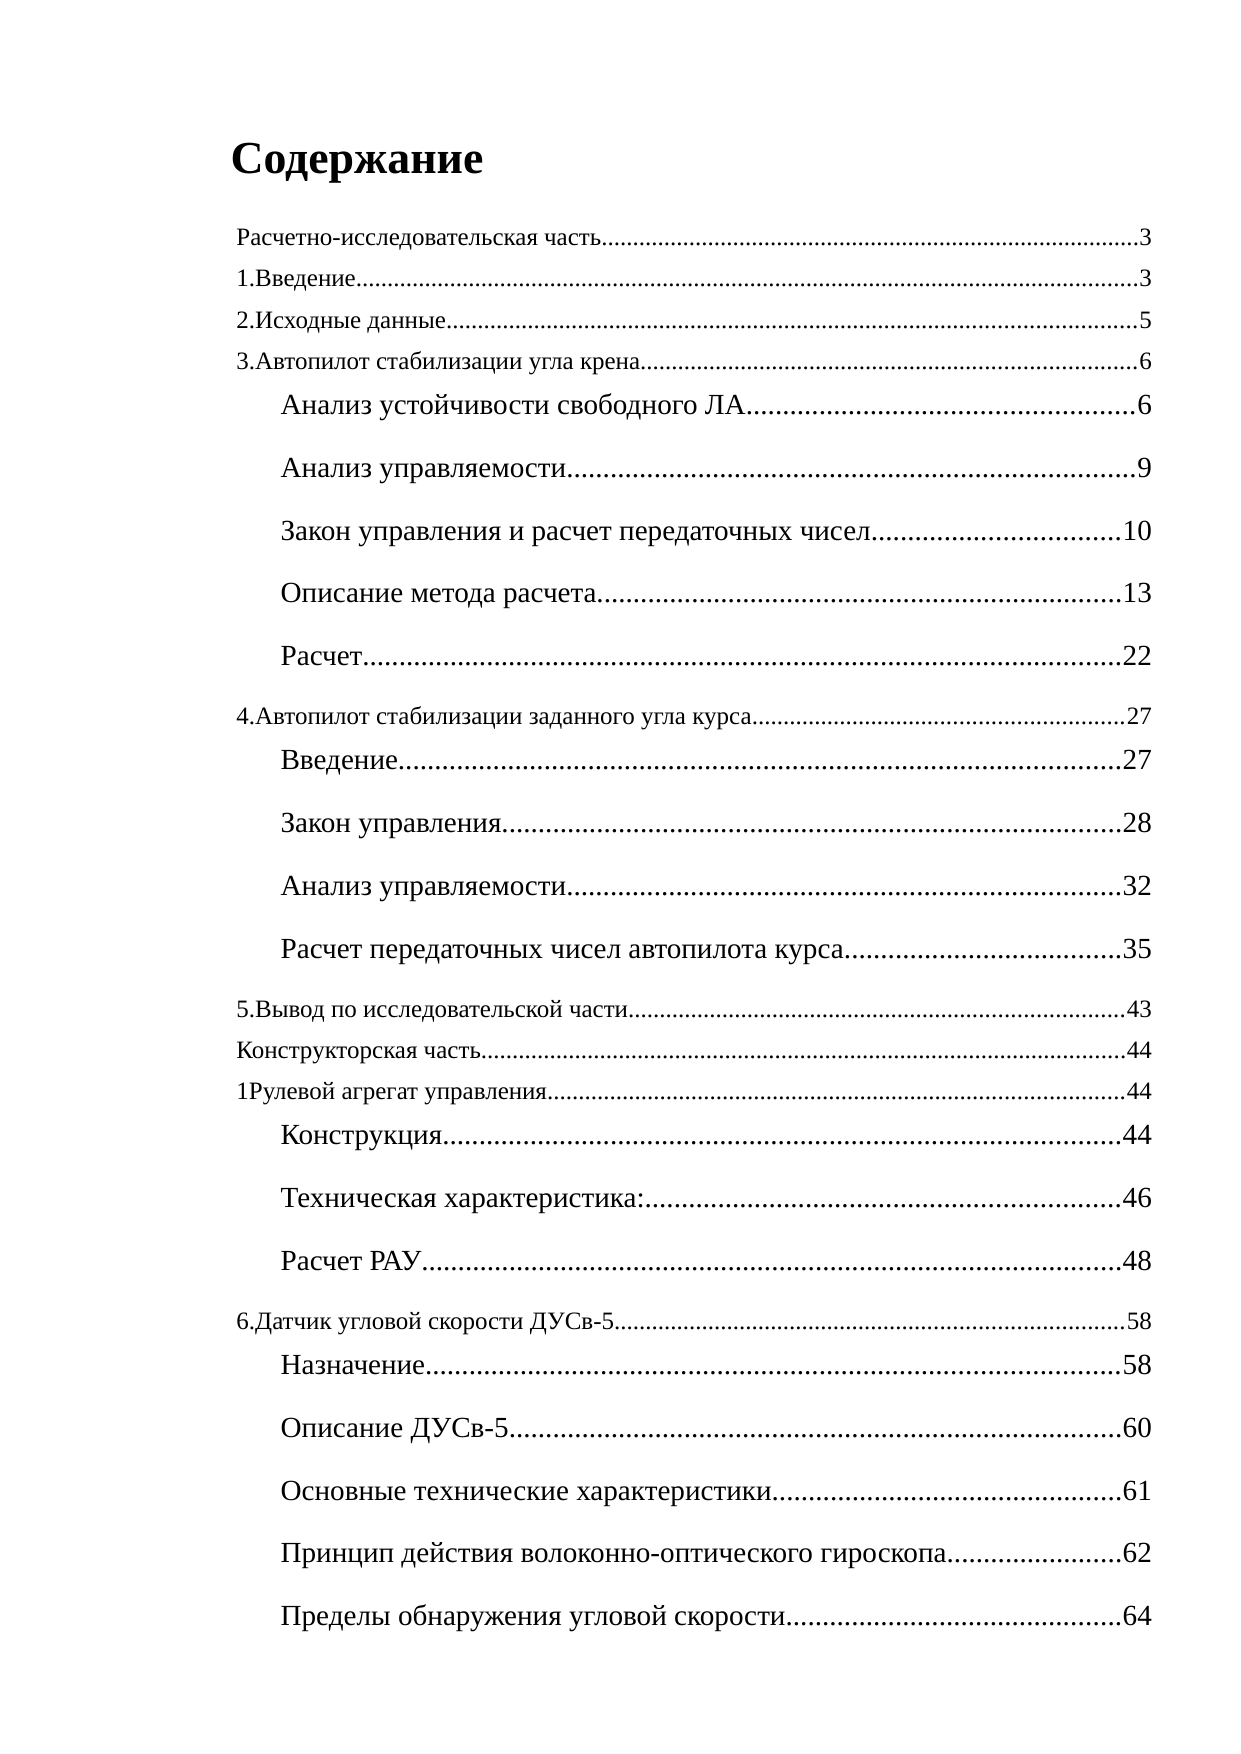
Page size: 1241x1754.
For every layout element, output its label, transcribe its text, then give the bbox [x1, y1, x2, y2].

text 4.Автопилот стабилизации заданного угла курса 27 [177, 701, 1152, 730]
text Введение 27 [227, 742, 1152, 776]
text Расчет 22 [227, 638, 1152, 672]
text Расчет передаточных чисел автопилота курса 35 [227, 931, 1152, 964]
text Анализ управляемости 9 [227, 450, 1152, 483]
text Закон управления 28 [227, 805, 1152, 839]
text 5.Вывод по исследовательской части 43 [177, 994, 1152, 1022]
text Расчет РАУ 48 [227, 1243, 1152, 1277]
text Принцип действия волоконно-оптического гироскопа 62 [227, 1536, 1152, 1569]
text Техническая характеристика: 46 [227, 1180, 1152, 1214]
text Пределы обнаружения угловой скорости 64 [227, 1598, 1152, 1632]
text Конструкция 44 [227, 1117, 1152, 1151]
text Анализ устойчивости свободного ЛА 6 [227, 387, 1152, 421]
text Основные технические характеристики 61 [227, 1473, 1152, 1506]
text 2.Исходные данные 5 [177, 305, 1152, 333]
text 1.Введение 3 [177, 263, 1152, 292]
text 6.Датчик угловой скорости ДУСв-5 58 [177, 1306, 1152, 1335]
text 3.Автопилот стабилизации угла крена 6 [177, 346, 1152, 375]
text Конструкторская часть 44 [177, 1035, 1152, 1064]
text Анализ управляемости 32 [227, 868, 1152, 902]
text Назначение 58 [227, 1347, 1152, 1381]
text Описание ДУСв-5 60 [227, 1410, 1152, 1443]
text Расчетно-исследовательская часть 3 [177, 222, 1152, 251]
text Содержание [177, 131, 1152, 183]
text Закон управления и расчет передаточных чисел 10 [227, 513, 1152, 546]
text Описание метода расчета 13 [227, 576, 1152, 609]
text 1Рулевой агрегат управления 44 [177, 1076, 1152, 1105]
